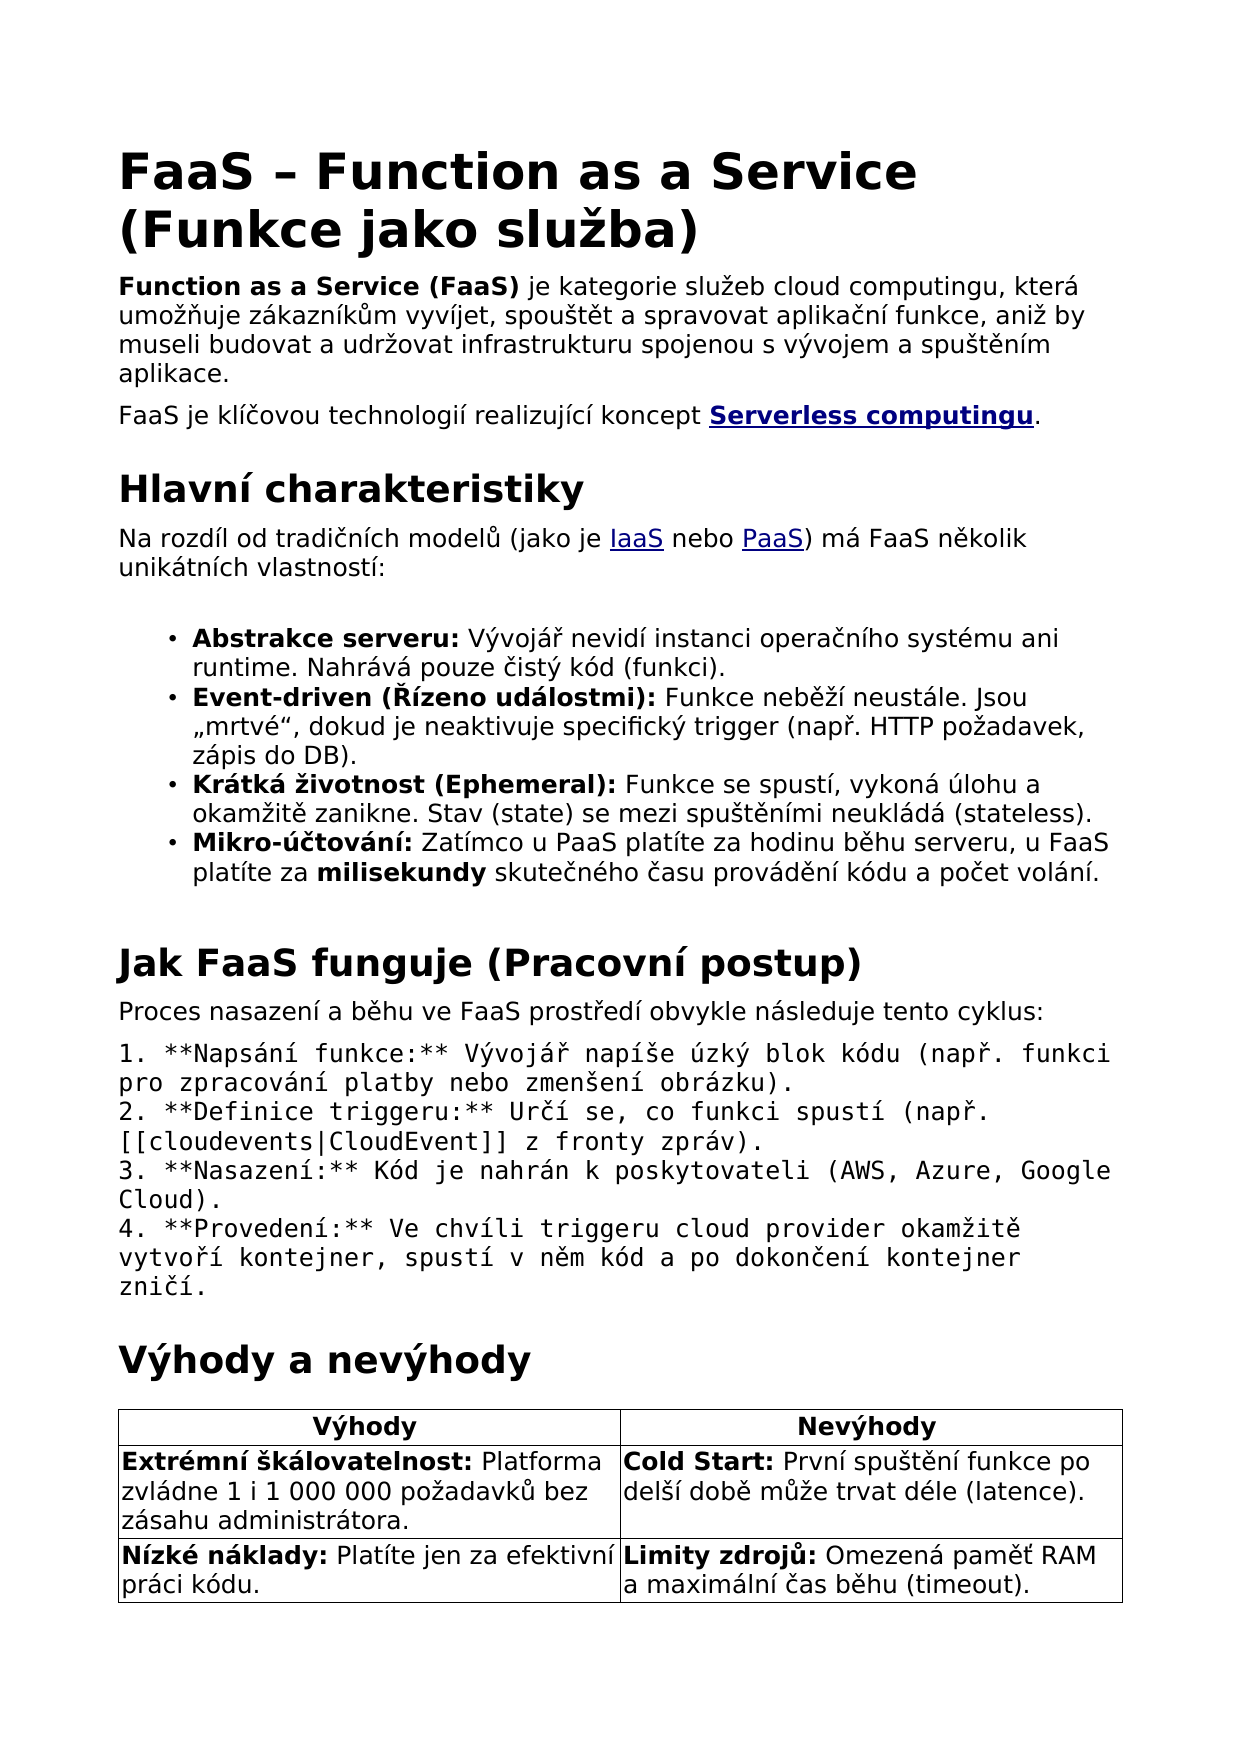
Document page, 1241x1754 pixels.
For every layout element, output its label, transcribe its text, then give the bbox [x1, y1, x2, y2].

list Krátká životnost (Ephemeral): Funkce se spustí, vykoná úlohu a okamžitě zanikne. Stav (state) se mezi spuštěními neukládá (stateless). [177, 770, 1122, 828]
table_header Výhody [119, 1410, 620, 1444]
subtitle FaaS – Function as a Service (Funkce jako služba) [118, 143, 1122, 259]
subtitle Hlavní charakteristiky [118, 468, 1122, 512]
table_cell Cold Start: První spuštění funkce po delší době může trvat déle (latence). [621, 1446, 1122, 1538]
text Function as a Service (FaaS) je kategorie služeb cloud computingu, která umožňuje zákazníkům vyvíjet, spouštět a spravovat aplikační funkce, aniž by museli budovat a udržovat infrastrukturu spojenou s vývojem a spuštěním aplikace. [118, 272, 1122, 389]
subtitle Výhody a nevýhody [118, 1338, 1122, 1382]
text Na rozdíl od tradičních modelů (jako je IaaS nebo PaaS) má FaaS několik unikátních vlastností: [118, 524, 1122, 582]
table_cell Limity zdrojů: Omezená paměť RAM a maximální čas běhu (timeout). [621, 1539, 1122, 1602]
table_cell Extrémní škálovatelnost: Platforma zvládne 1 i 1 000 000 požadavků bez zásahu administrátora. [119, 1446, 620, 1538]
list Abstrakce serveru: Vývojář nevidí instanci operačního systému ani runtime. Nahrává pouze čistý kód (funkci). [177, 624, 1122, 683]
text Proces nasazení a běhu ve FaaS prostředí obvykle následuje tento cyklus: [118, 997, 1122, 1027]
list Mikro-účtování: Zatímco u PaaS platíte za hodinu běhu serveru, u FaaS platíte za milisekundy skutečného času provádění kódu a počet volání. [177, 828, 1122, 887]
subtitle Jak FaaS funguje (Pracovní postup) [118, 941, 1122, 985]
text FaaS je klíčovou technologií realizující koncept Serverless computingu. [118, 401, 1122, 430]
table_cell Nízké náklady: Platíte jen za efektivní práci kódu. [119, 1539, 620, 1602]
table_header Nevýhody [621, 1410, 1122, 1444]
list Event-driven (Řízeno událostmi): Funkce neběží neustále. Jsou „mrtvé“, dokud je neaktivuje specifický trigger (např. HTTP požadavek, zápis do DB). [177, 683, 1122, 770]
text 1. **Napsání funkce:** Vývojář napíše úzký blok kódu (např. funkci pro zpracování platby nebo zmenšení obrázku). 2. **Definice triggeru:** Určí se, co funkci spustí (např. [[cloudevents|CloudEvent]] z fronty zpráv). 3. **Nasazení:** Kód je nahrán k poskytovateli (AWS, Azure, Google Cloud). 4. **Provedení:** Ve chvíli triggeru cloud provider okamžitě vytvoří kontejner, spustí v něm kód a po dokončení kontejner zničí. [118, 1039, 1122, 1302]
